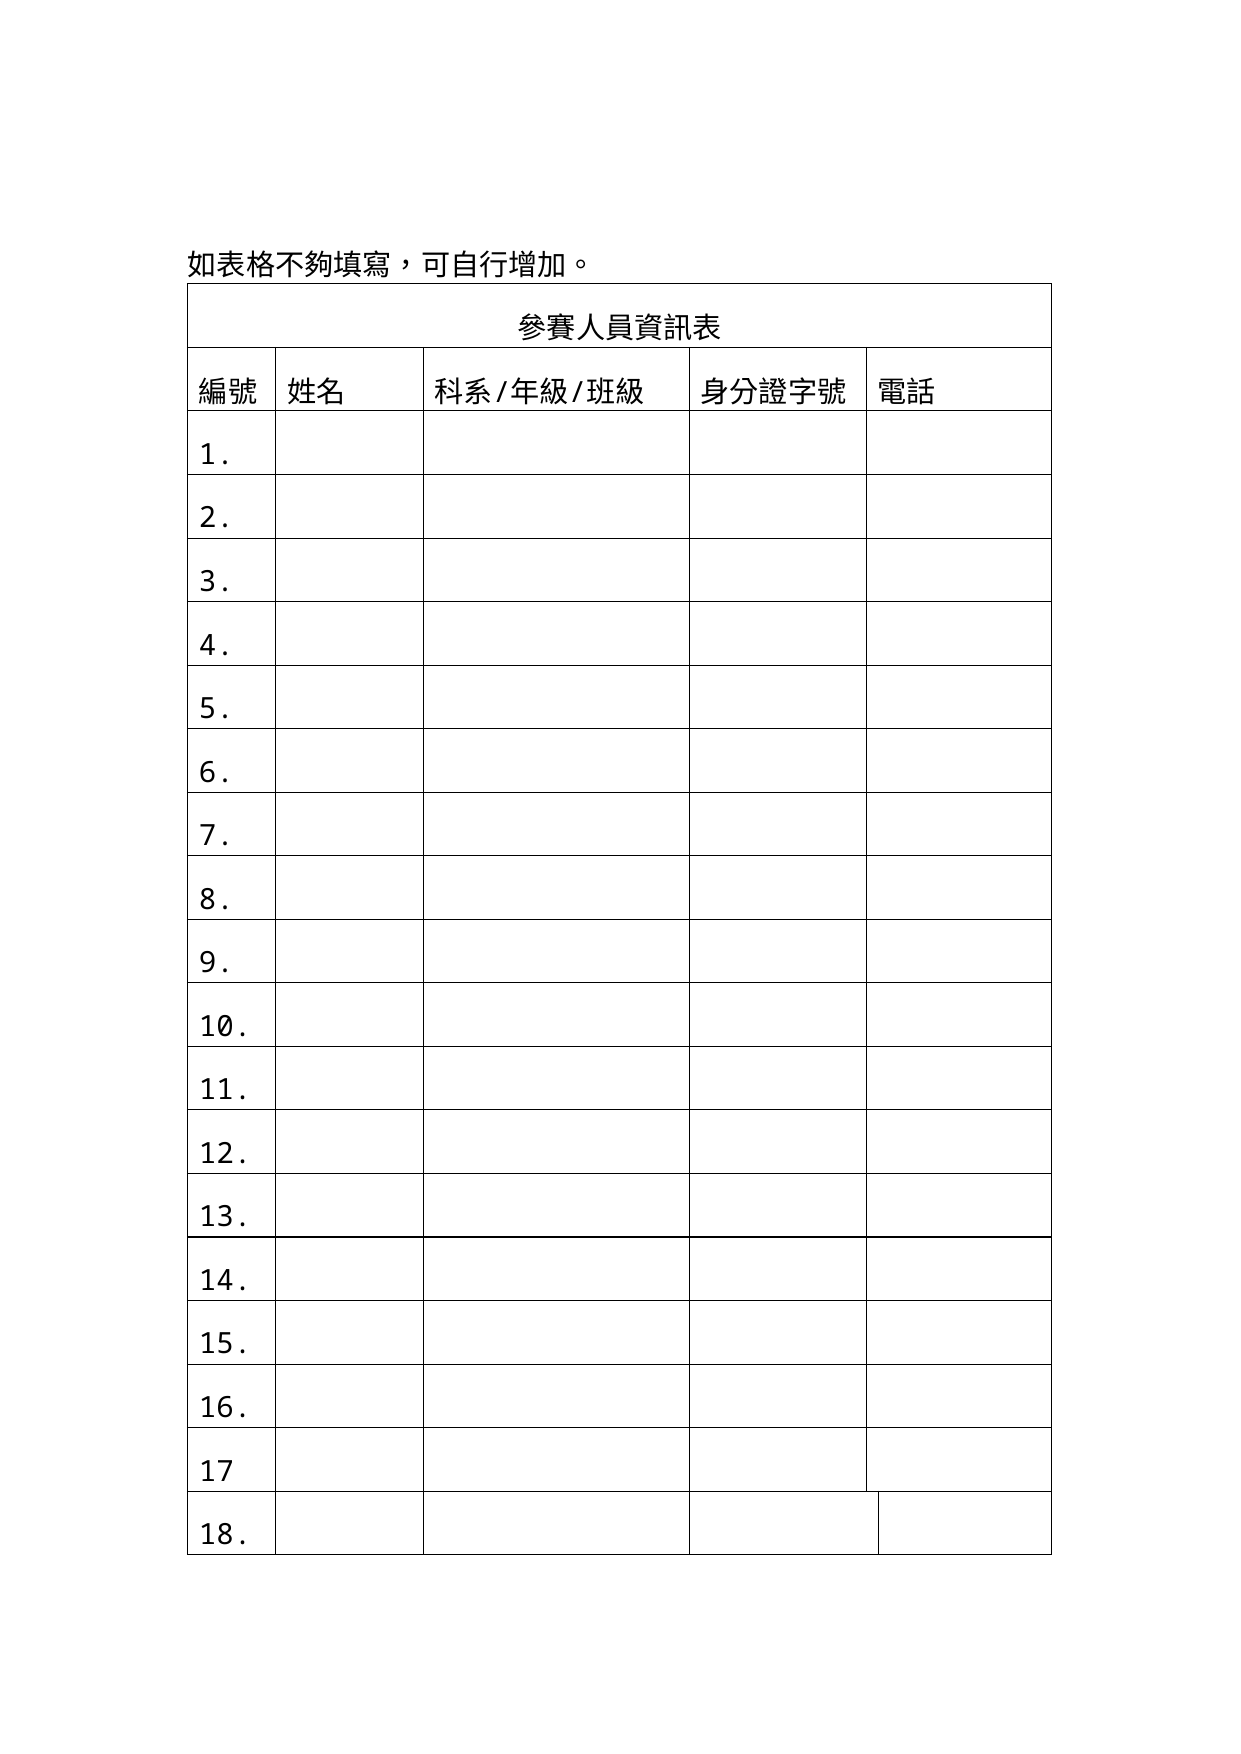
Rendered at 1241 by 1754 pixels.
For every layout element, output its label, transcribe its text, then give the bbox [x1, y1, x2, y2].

table_cell [690, 1301, 866, 1363]
table_cell [424, 920, 689, 982]
table_cell [867, 1110, 1051, 1173]
table_cell [867, 666, 1051, 728]
table_cell [424, 475, 689, 537]
table_cell [424, 983, 689, 1046]
table_cell [424, 602, 689, 664]
table_cell [867, 729, 1051, 792]
table_cell 科系/年級/班級 [424, 348, 689, 410]
table_cell 3. [188, 539, 275, 601]
table_cell 1. [188, 411, 275, 474]
table_cell 6. [188, 729, 275, 792]
table_cell 5. [188, 666, 275, 728]
table_cell [276, 1428, 423, 1491]
table_cell 11. [188, 1047, 275, 1109]
table_cell [867, 539, 1051, 601]
table_cell [424, 1428, 689, 1491]
table_cell 18. [188, 1492, 275, 1554]
table_cell [867, 793, 1051, 855]
table_cell [690, 666, 866, 728]
table_cell 16. [188, 1365, 275, 1427]
table_cell 編號 [188, 348, 275, 410]
table_cell [690, 475, 866, 537]
table_cell [424, 1238, 689, 1300]
table_cell 4. [188, 602, 275, 664]
table_cell [867, 1301, 1051, 1363]
table_cell [867, 1365, 1051, 1427]
table_cell [424, 1174, 689, 1236]
table_cell [867, 920, 1051, 982]
table_cell [690, 1047, 866, 1109]
table_cell [424, 411, 689, 474]
table_cell [276, 1110, 423, 1173]
table_cell [276, 1047, 423, 1109]
table_cell 電話 [867, 348, 1051, 410]
table_cell [276, 793, 423, 855]
table_cell [690, 983, 866, 1046]
table_cell [276, 1365, 423, 1427]
table_cell [276, 1174, 423, 1236]
table_cell 12. [188, 1110, 275, 1173]
table_cell [690, 602, 866, 664]
table_cell [867, 1238, 1051, 1300]
table_cell [690, 729, 866, 792]
table_cell [690, 793, 866, 855]
table_cell [690, 411, 866, 474]
table_cell 身分證字號 [690, 348, 866, 410]
table_cell [867, 475, 1051, 537]
table_cell [867, 602, 1051, 664]
table_cell 15. [188, 1301, 275, 1363]
table_cell [276, 983, 423, 1046]
table_cell [867, 983, 1051, 1046]
table_cell [276, 602, 423, 664]
table_cell [276, 539, 423, 601]
table_cell [867, 1428, 1051, 1491]
table_cell 13. [188, 1174, 275, 1236]
table_cell 9. [188, 920, 275, 982]
table_cell [867, 856, 1051, 919]
table_cell 14. [188, 1238, 275, 1300]
table_cell [424, 1301, 689, 1363]
table_cell 8. [188, 856, 275, 919]
table_cell 10. [188, 983, 275, 1046]
table_cell [276, 729, 423, 792]
table_cell [867, 411, 1051, 474]
table_cell [276, 475, 423, 537]
table_cell [424, 1492, 689, 1554]
table_cell [690, 856, 866, 919]
table_cell [690, 539, 866, 601]
table_cell [690, 1365, 866, 1427]
table_cell 2. [188, 475, 275, 537]
table_cell [867, 1174, 1051, 1236]
table_cell [276, 920, 423, 982]
table_cell [424, 793, 689, 855]
table_cell 姓名 [276, 348, 423, 410]
text 如表格不夠填寫，可自行增加。 [187, 221, 1053, 283]
table_cell [424, 729, 689, 792]
table_cell [424, 1365, 689, 1427]
table_cell [690, 1174, 866, 1236]
table_header 參賽人員資訊表 [188, 284, 1051, 347]
table_cell [424, 666, 689, 728]
table_cell [690, 1428, 866, 1491]
table_cell [690, 920, 866, 982]
table_cell [424, 539, 689, 601]
table_cell [690, 1238, 866, 1300]
table_cell [424, 856, 689, 919]
table_cell [276, 1301, 423, 1363]
table_cell [276, 1238, 423, 1300]
table_cell [276, 856, 423, 919]
table_cell [690, 1110, 866, 1173]
table_cell [276, 1492, 423, 1554]
table_cell 7. [188, 793, 275, 855]
table_cell [276, 666, 423, 728]
table_cell [867, 1047, 1051, 1109]
table_cell [276, 411, 423, 474]
table_cell 17 [188, 1428, 275, 1491]
table_cell [879, 1492, 1051, 1554]
table_cell [424, 1110, 689, 1173]
table_cell [690, 1492, 878, 1554]
table_cell [424, 1047, 689, 1109]
